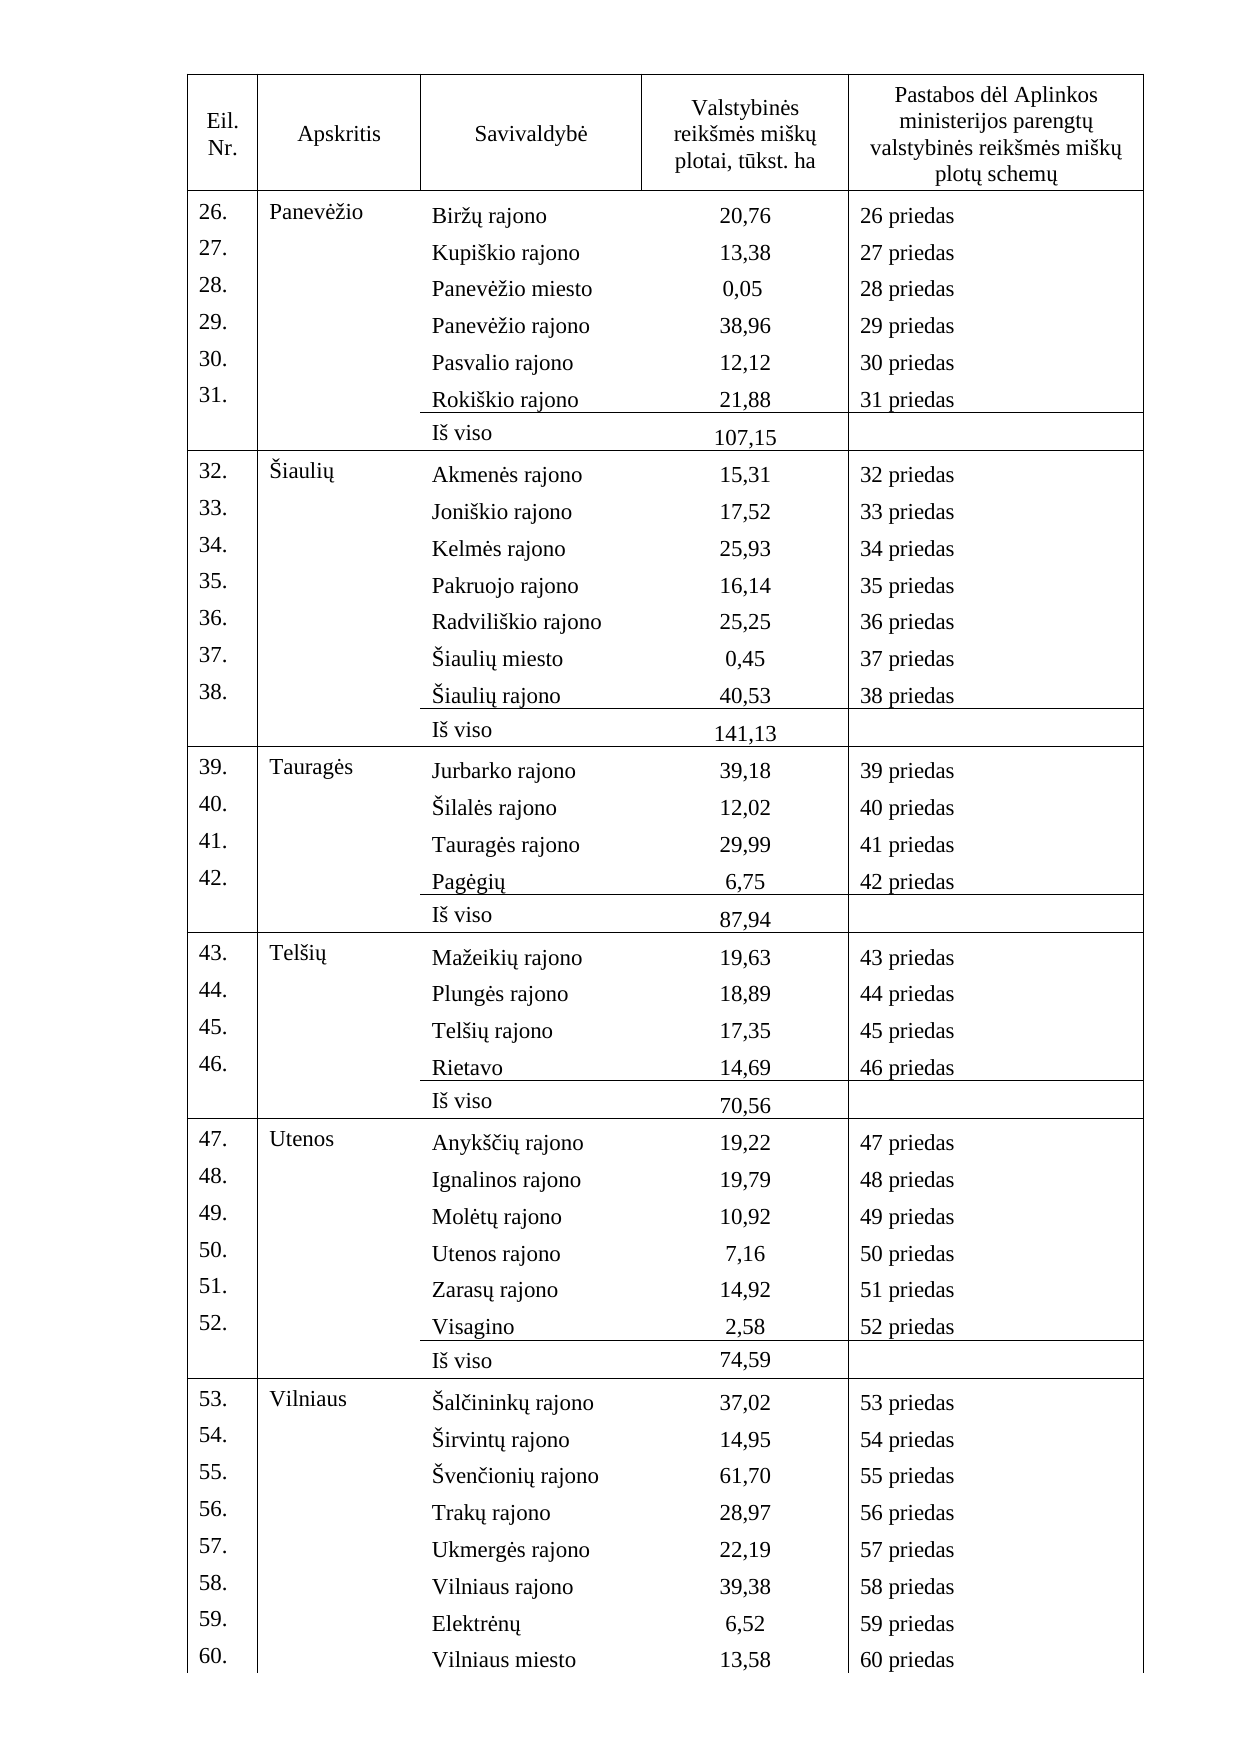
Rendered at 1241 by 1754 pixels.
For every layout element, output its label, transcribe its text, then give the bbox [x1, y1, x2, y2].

table_cell 22,19 [642, 1526, 848, 1562]
table_cell 40,53 [642, 672, 848, 708]
table_cell 107,15 [642, 413, 848, 450]
table_cell 38,96 [642, 302, 848, 338]
table_cell 25,25 [642, 598, 848, 635]
table_cell [258, 1415, 420, 1452]
table_cell [258, 970, 420, 1007]
table_cell 34 priedas [849, 525, 1143, 561]
table_cell Panevėžio [258, 191, 420, 228]
table_cell 39. [188, 747, 257, 784]
table_cell 17,35 [642, 1007, 848, 1043]
table_cell 58 priedas [849, 1563, 1143, 1599]
table_cell 29,99 [642, 821, 848, 857]
table_cell 45. [188, 1007, 257, 1043]
table_cell Utenos rajono [420, 1229, 642, 1266]
table_cell 7,16 [642, 1229, 848, 1266]
table_cell 46 priedas [849, 1044, 1143, 1080]
table_cell 12,12 [642, 339, 848, 375]
table_cell 57. [188, 1526, 257, 1562]
table_cell Biržų rajono [420, 191, 642, 228]
table_header Savivaldybė [421, 75, 641, 190]
table_cell 14,92 [642, 1266, 848, 1303]
table_header Eil. Nr. [188, 75, 257, 190]
table_cell 52 priedas [849, 1303, 1143, 1340]
table_cell 87,94 [642, 895, 848, 932]
table_cell [849, 1081, 1143, 1118]
table_cell Akmenės rajono [420, 451, 642, 488]
table_cell 56. [188, 1489, 257, 1526]
table_cell 27 priedas [849, 228, 1143, 265]
table_cell 31 priedas [849, 375, 1143, 412]
table_cell 2,58 [642, 1303, 848, 1340]
table_cell Radviliškio rajono [420, 598, 642, 635]
table_cell Šiaulių [258, 451, 420, 488]
table_cell [849, 1341, 1143, 1377]
table_cell [258, 1452, 420, 1489]
table_cell 31. [188, 375, 257, 412]
table_cell Šiaulių miesto [420, 635, 642, 672]
table_cell Ignalinos rajono [420, 1156, 642, 1193]
table_cell 17,52 [642, 488, 848, 524]
table_cell 42 priedas [849, 858, 1143, 894]
table_cell Ukmergės rajono [420, 1526, 642, 1562]
table_cell Anykščių rajono [420, 1119, 642, 1156]
table_cell [258, 708, 420, 746]
table_cell 61,70 [642, 1452, 848, 1489]
table_cell 60 priedas [849, 1636, 1143, 1673]
table_cell 44. [188, 970, 257, 1007]
table_cell Pakruojo rajono [420, 561, 642, 598]
table_cell Joniškio rajono [420, 488, 642, 524]
table_cell 29 priedas [849, 302, 1143, 338]
table_cell 36 priedas [849, 598, 1143, 635]
table_cell 53. [188, 1379, 257, 1415]
table_cell 19,22 [642, 1119, 848, 1156]
table_cell Vilniaus [258, 1379, 420, 1415]
table_cell 56 priedas [849, 1489, 1143, 1526]
table_cell Plungės rajono [420, 970, 642, 1007]
table_cell [258, 672, 420, 708]
table_cell 53 priedas [849, 1379, 1143, 1415]
table_cell Tauragės rajono [420, 821, 642, 857]
table_cell [258, 784, 420, 821]
table_cell 35. [188, 561, 257, 598]
table_cell 37,02 [642, 1379, 848, 1415]
table_cell 43 priedas [849, 933, 1143, 970]
table_cell [849, 709, 1143, 746]
table_cell 42. [188, 858, 257, 894]
table_cell [849, 413, 1143, 450]
table_cell Telšių rajono [420, 1007, 642, 1043]
table_cell Kupiškio rajono [420, 228, 642, 265]
table_cell 48. [188, 1156, 257, 1193]
table_cell 47 priedas [849, 1119, 1143, 1156]
table_cell [258, 821, 420, 857]
table_cell [258, 265, 420, 302]
table_cell 20,76 [642, 191, 848, 228]
table_cell Rokiškio rajono [420, 375, 642, 412]
table_cell Vilniaus miesto [420, 1636, 642, 1673]
table_cell [258, 1044, 420, 1080]
table_cell 39,38 [642, 1563, 848, 1599]
table_cell 6,75 [642, 858, 848, 894]
table_cell 28 priedas [849, 265, 1143, 302]
table_cell 30. [188, 339, 257, 375]
table_cell Molėtų rajono [420, 1193, 642, 1229]
table_cell 35 priedas [849, 561, 1143, 598]
table_cell [258, 561, 420, 598]
table_cell 26. [188, 191, 257, 228]
table_cell Rietavo [420, 1044, 642, 1080]
table_cell Pagėgių [420, 858, 642, 894]
table_cell [258, 412, 420, 450]
table_cell 49 priedas [849, 1193, 1143, 1229]
table_cell 14,95 [642, 1415, 848, 1452]
table_cell Zarasų rajono [420, 1266, 642, 1303]
table_cell 15,31 [642, 451, 848, 488]
table_cell [258, 228, 420, 265]
table_cell 43. [188, 933, 257, 970]
table_cell 46. [188, 1044, 257, 1080]
table_cell [188, 894, 257, 932]
table_cell Visagino [420, 1303, 642, 1340]
table_cell Kelmės rajono [420, 525, 642, 561]
table_cell 12,02 [642, 784, 848, 821]
table_cell Jurbarko rajono [420, 747, 642, 784]
table_cell 28. [188, 265, 257, 302]
table_cell 40. [188, 784, 257, 821]
table_cell 34. [188, 525, 257, 561]
table_cell Utenos [258, 1119, 420, 1156]
table_cell [258, 339, 420, 375]
table_cell 70,56 [642, 1081, 848, 1118]
table_cell Širvintų rajono [420, 1415, 642, 1452]
table_cell [258, 302, 420, 338]
table_cell 18,89 [642, 970, 848, 1007]
table_cell [258, 488, 420, 524]
table_cell Pasvalio rajono [420, 339, 642, 375]
table_cell Panevėžio miesto [420, 265, 642, 302]
table_cell 27. [188, 228, 257, 265]
table_cell [258, 858, 420, 894]
table_cell 38. [188, 672, 257, 708]
table_cell [188, 1080, 257, 1118]
table_cell 25,93 [642, 525, 848, 561]
table_cell [258, 1080, 420, 1118]
table_cell 28,97 [642, 1489, 848, 1526]
table_cell 32 priedas [849, 451, 1143, 488]
table_cell 41. [188, 821, 257, 857]
table_cell 37. [188, 635, 257, 672]
table_cell [258, 1007, 420, 1043]
table_cell [258, 1229, 420, 1266]
table_cell 13,38 [642, 228, 848, 265]
table_cell 50. [188, 1229, 257, 1266]
table_cell 38 priedas [849, 672, 1143, 708]
table_cell [258, 894, 420, 932]
table_cell Iš viso [420, 895, 642, 932]
table_cell 13,58 [642, 1636, 848, 1673]
table_cell 58. [188, 1563, 257, 1599]
table_cell [258, 1303, 420, 1340]
table_cell 59 priedas [849, 1599, 1143, 1636]
table_cell 39,18 [642, 747, 848, 784]
table_header Apskritis [258, 75, 420, 190]
table_cell 16,14 [642, 561, 848, 598]
table_cell [258, 598, 420, 635]
table_cell 26 priedas [849, 191, 1143, 228]
table_cell 54 priedas [849, 1415, 1143, 1452]
table_cell 32. [188, 451, 257, 488]
table_cell 41 priedas [849, 821, 1143, 857]
table_cell 0,45 [642, 635, 848, 672]
table_cell [188, 708, 257, 746]
table_cell 44 priedas [849, 970, 1143, 1007]
table_cell 30 priedas [849, 339, 1143, 375]
table_cell Telšių [258, 933, 420, 970]
table_cell 29. [188, 302, 257, 338]
table_cell [188, 1340, 257, 1377]
table_cell 54. [188, 1415, 257, 1452]
table_cell [258, 1340, 420, 1377]
table_cell 14,69 [642, 1044, 848, 1080]
table_cell Iš viso [420, 1341, 642, 1377]
table_cell 52. [188, 1303, 257, 1340]
table_cell [258, 1636, 420, 1673]
table_cell 21,88 [642, 375, 848, 412]
table_cell 60. [188, 1636, 257, 1673]
table_cell 57 priedas [849, 1526, 1143, 1562]
table_cell [258, 635, 420, 672]
table_cell 0,05 [642, 265, 848, 302]
table_cell 10,92 [642, 1193, 848, 1229]
table_cell 33. [188, 488, 257, 524]
table_cell [258, 1563, 420, 1599]
table_cell Tauragės [258, 747, 420, 784]
table_header Valstybinės reikšmės miškų plotai, tūkst. ha [642, 75, 848, 190]
table_cell [258, 1193, 420, 1229]
table_cell 6,52 [642, 1599, 848, 1636]
table_cell [188, 412, 257, 450]
table_cell 19,79 [642, 1156, 848, 1193]
table_cell 51. [188, 1266, 257, 1303]
table_cell 36. [188, 598, 257, 635]
table_header Pastabos dėl Aplinkos ministerijos parengtų valstybinės reikšmės miškų plotų schemų [849, 75, 1143, 190]
table_cell Švenčionių rajono [420, 1452, 642, 1489]
table_cell Elektrėnų [420, 1599, 642, 1636]
table_cell Šalčininkų rajono [420, 1379, 642, 1415]
table_cell [258, 1599, 420, 1636]
table_cell [258, 375, 420, 412]
table_cell 45 priedas [849, 1007, 1143, 1043]
table_cell Šiaulių rajono [420, 672, 642, 708]
table_cell Iš viso [420, 1081, 642, 1118]
table_cell 48 priedas [849, 1156, 1143, 1193]
table_cell 37 priedas [849, 635, 1143, 672]
table_cell Iš viso [420, 413, 642, 450]
table_cell 33 priedas [849, 488, 1143, 524]
table_cell 39 priedas [849, 747, 1143, 784]
table_cell Panevėžio rajono [420, 302, 642, 338]
table_cell [258, 1266, 420, 1303]
table_cell [258, 1526, 420, 1562]
table_cell 47. [188, 1119, 257, 1156]
table_cell [258, 525, 420, 561]
table_cell Šilalės rajono [420, 784, 642, 821]
table_cell 74,59 [642, 1341, 848, 1377]
table_cell [258, 1156, 420, 1193]
table_cell 51 priedas [849, 1266, 1143, 1303]
table_cell [849, 895, 1143, 932]
table_cell 50 priedas [849, 1229, 1143, 1266]
table_cell 55 priedas [849, 1452, 1143, 1489]
table_cell 141,13 [642, 709, 848, 746]
table_cell 59. [188, 1599, 257, 1636]
table_cell [258, 1489, 420, 1526]
table_cell 55. [188, 1452, 257, 1489]
table_cell 49. [188, 1193, 257, 1229]
table_cell Vilniaus rajono [420, 1563, 642, 1599]
table_cell Trakų rajono [420, 1489, 642, 1526]
table_cell Iš viso [420, 709, 642, 746]
table_cell 40 priedas [849, 784, 1143, 821]
table_cell Mažeikių rajono [420, 933, 642, 970]
table_cell 19,63 [642, 933, 848, 970]
